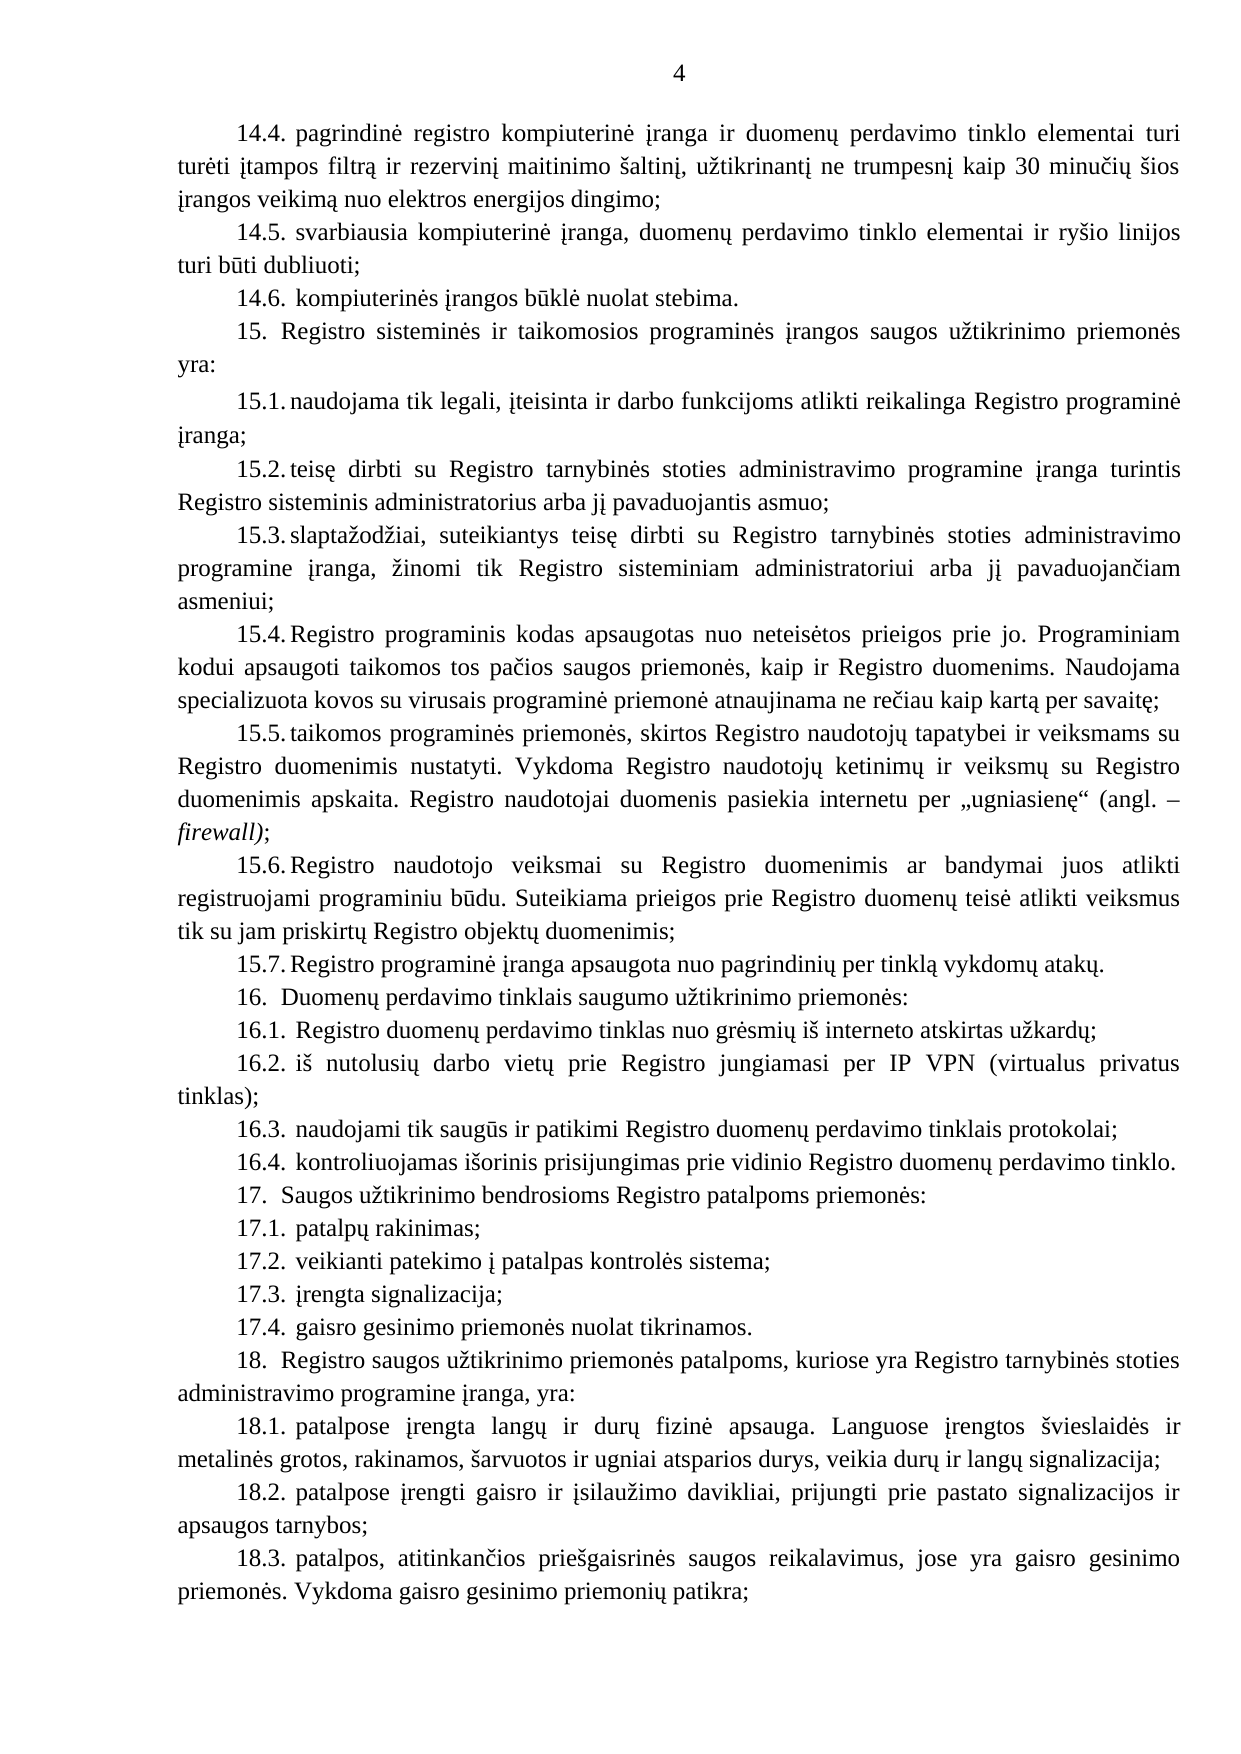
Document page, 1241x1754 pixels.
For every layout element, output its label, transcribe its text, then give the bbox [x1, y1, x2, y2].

text 16.1. Registro duomenų perdavimo tinklas nuo grėsmių iš interneto atskirtas užkardų; [177, 1015, 1181, 1044]
text 16.3. naudojami tik saugūs ir patikimi Registro duomenų perdavimo tinklais protokolai; [177, 1114, 1181, 1143]
text 15.7. Registro programinė įranga apsaugota nuo pagrindinių per tinklą vykdomų atakų. [177, 949, 1181, 978]
text 14.6. kompiuterinės įrangos būklė nuolat stebima. [177, 283, 1181, 312]
text 15.4. Registro programinis kodas apsaugotas nuo neteisėtos prieigos prie jo. Programiniam kodui apsaugoti taikomos tos pačios saugos priemonės, kaip ir Registro duomenims. Naudojama specializuota kovos su virusais programinė priemonė atnaujinama ne rečiau kaip kartą per savaitę; [177, 619, 1181, 713]
text 18. Registro saugos užtikrinimo priemonės patalpoms, kuriose yra Registro tarnybinės stoties administravimo programine įranga, yra: [177, 1345, 1181, 1407]
text 18.1. patalpose įrengta langų ir durų fizinė apsauga. Languose įrengtos švieslaidės ir metalinės grotos, rakinamos, šarvuotos ir ugniai atsparios durys, veikia durų ir langų signalizacija; [177, 1411, 1181, 1473]
text 16.4. kontroliuojamas išorinis prisijungimas prie vidinio Registro duomenų perdavimo tinklo. [177, 1147, 1181, 1176]
text 18.2. patalpose įrengti gaisro ir įsilaužimo davikliai, prijungti prie pastato signalizacijos ir apsaugos tarnybos; [177, 1477, 1181, 1539]
text 15.3. slaptažodžiai, suteikiantys teisę dirbti su Registro tarnybinės stoties administravimo programine įranga, žinomi tik Registro sisteminiam administratoriui arba jį pavaduojančiam asmeniui; [177, 520, 1181, 614]
text 15.2. teisę dirbti su Registro tarnybinės stoties administravimo programine įranga turintis Registro sisteminis administratorius arba jį pavaduojantis asmuo; [177, 454, 1181, 515]
text 17.1. patalpų rakinimas; [177, 1213, 1181, 1242]
text 14.4. pagrindinė registro kompiuterinė įranga ir duomenų perdavimo tinklo elementai turi turėti įtampos filtrą ir rezervinį maitinimo šaltinį, užtikrinantį ne trumpesnį kaip 30 minučių šios įrangos veikimą nuo elektros energijos dingimo; [177, 118, 1181, 213]
text 17.3. įrengta signalizacija; [177, 1279, 1181, 1308]
text 15.5. taikomos programinės priemonės, skirtos Registro naudotojų tapatybei ir veiksmams su Registro duomenimis nustatyti. Vykdoma Registro naudotojų ketinimų ir veiksmų su Registro duomenimis apskaita. Registro naudotojai duomenis pasiekia internetu per „ugniasienę“ (angl. – firewall); [177, 718, 1181, 846]
text 15. Registro sisteminės ir taikomosios programinės įrangos saugos užtikrinimo priemonės yra: [177, 316, 1181, 378]
text 16.2. iš nutolusių darbo vietų prie Registro jungiamasi per IP VPN (virtualus privatus tinklas); [177, 1048, 1181, 1110]
text 15.1. naudojama tik legali, įteisinta ir darbo funkcijoms atlikti reikalinga Registro programinė įranga; [177, 382, 1181, 449]
text 18.3. patalpos, atitinkančios priešgaisrinės saugos reikalavimus, jose yra gaisro gesinimo priemonės. Vykdoma gaisro gesinimo priemonių patikra; [177, 1543, 1181, 1605]
text 16. Duomenų perdavimo tinklais saugumo užtikrinimo priemonės: [177, 982, 1181, 1011]
text 14.5. svarbiausia kompiuterinė įranga, duomenų perdavimo tinklo elementai ir ryšio linijos turi būti dubliuoti; [177, 217, 1181, 279]
text 17. Saugos užtikrinimo bendrosioms Registro patalpoms priemonės: [177, 1180, 1181, 1209]
text 17.4. gaisro gesinimo priemonės nuolat tikrinamos. [177, 1312, 1181, 1341]
text 17.2. veikianti patekimo į patalpas kontrolės sistema; [177, 1246, 1181, 1275]
text 15.6. Registro naudotojo veiksmai su Registro duomenimis ar bandymai juos atlikti registruojami programiniu būdu. Suteikiama prieigos prie Registro duomenų teisė atlikti veiksmus tik su jam priskirtų Registro objektų duomenimis; [177, 850, 1181, 945]
